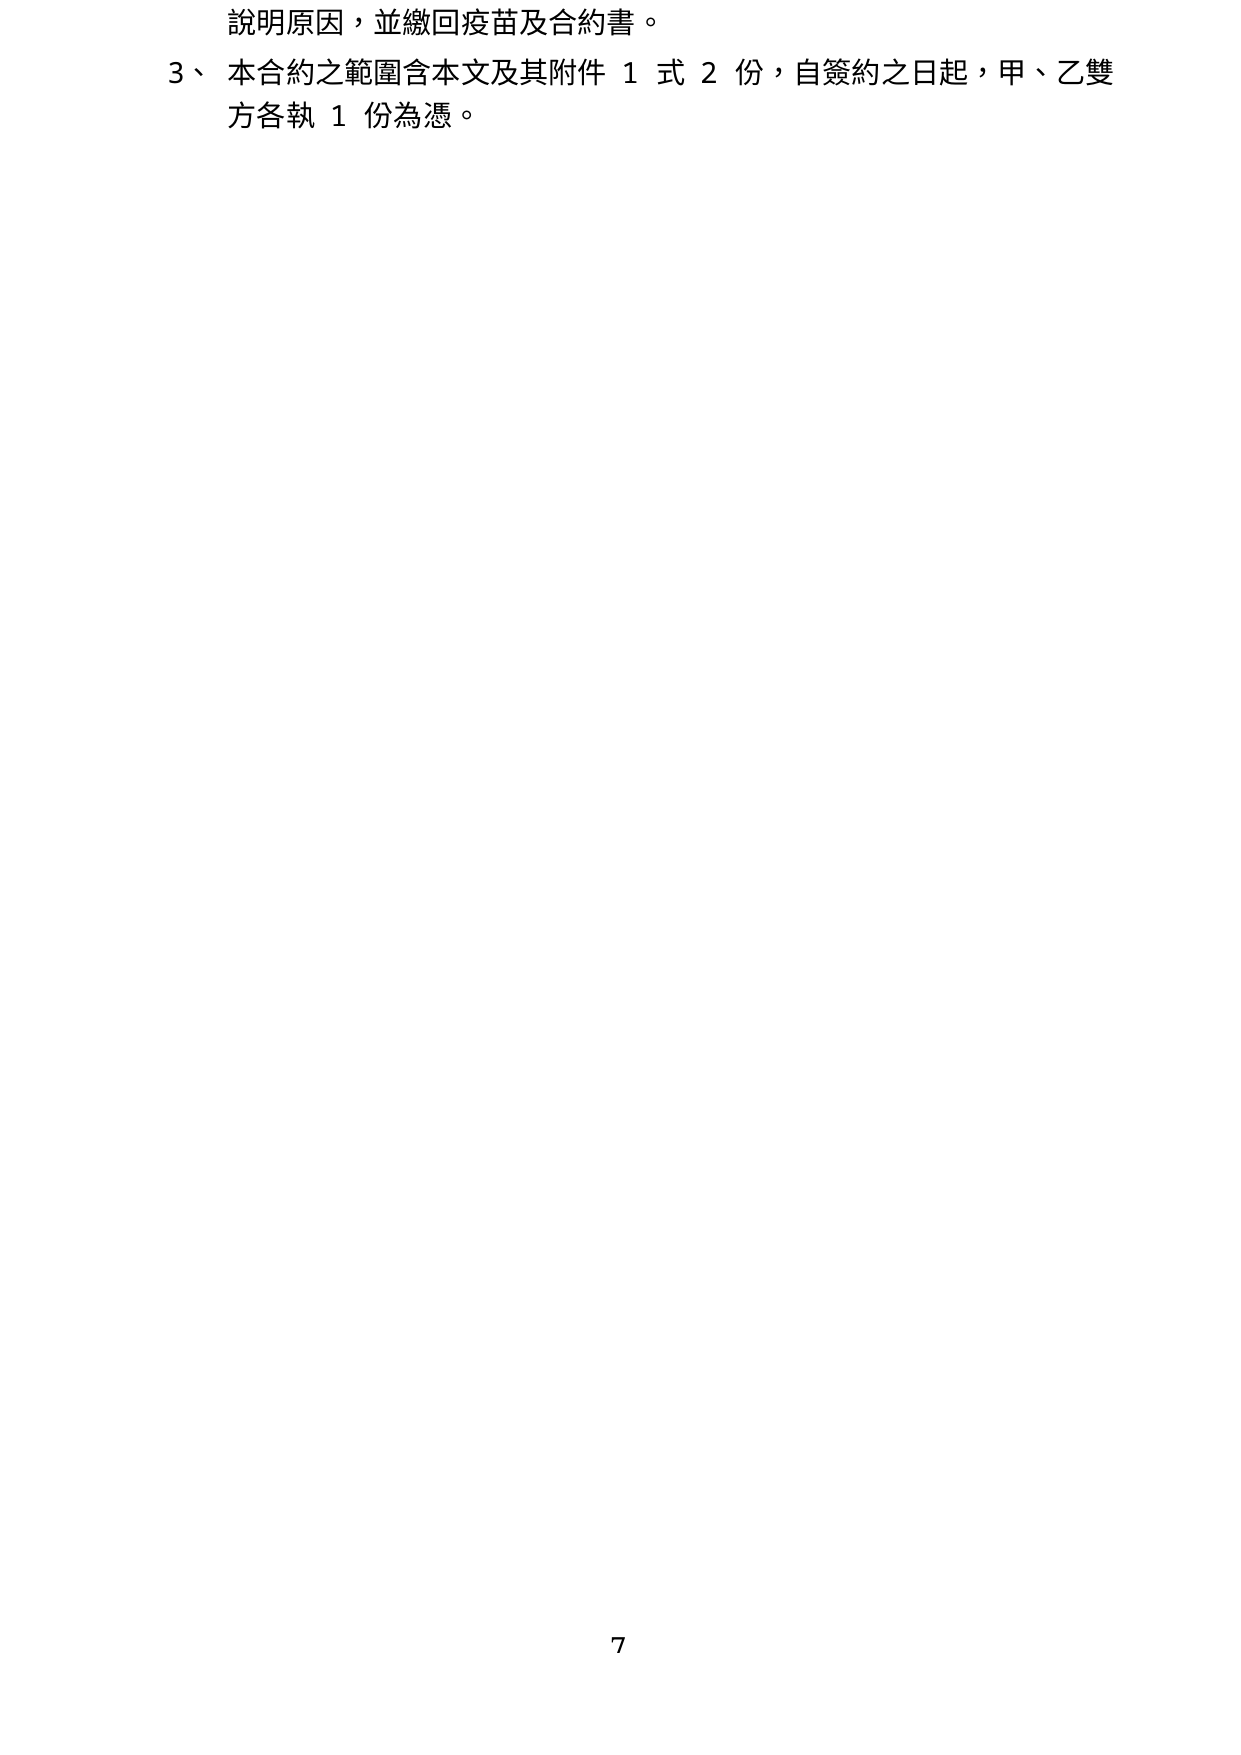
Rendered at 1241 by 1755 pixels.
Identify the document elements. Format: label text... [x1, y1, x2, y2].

list 說明原因，並繳回疫苗及合約書。 [167, 0, 1122, 42]
list 本合約之範圍含本文及其附件 1 式 2 份，自簽約之日起，甲、乙雙方各執 1 份為憑。 [167, 50, 1122, 135]
